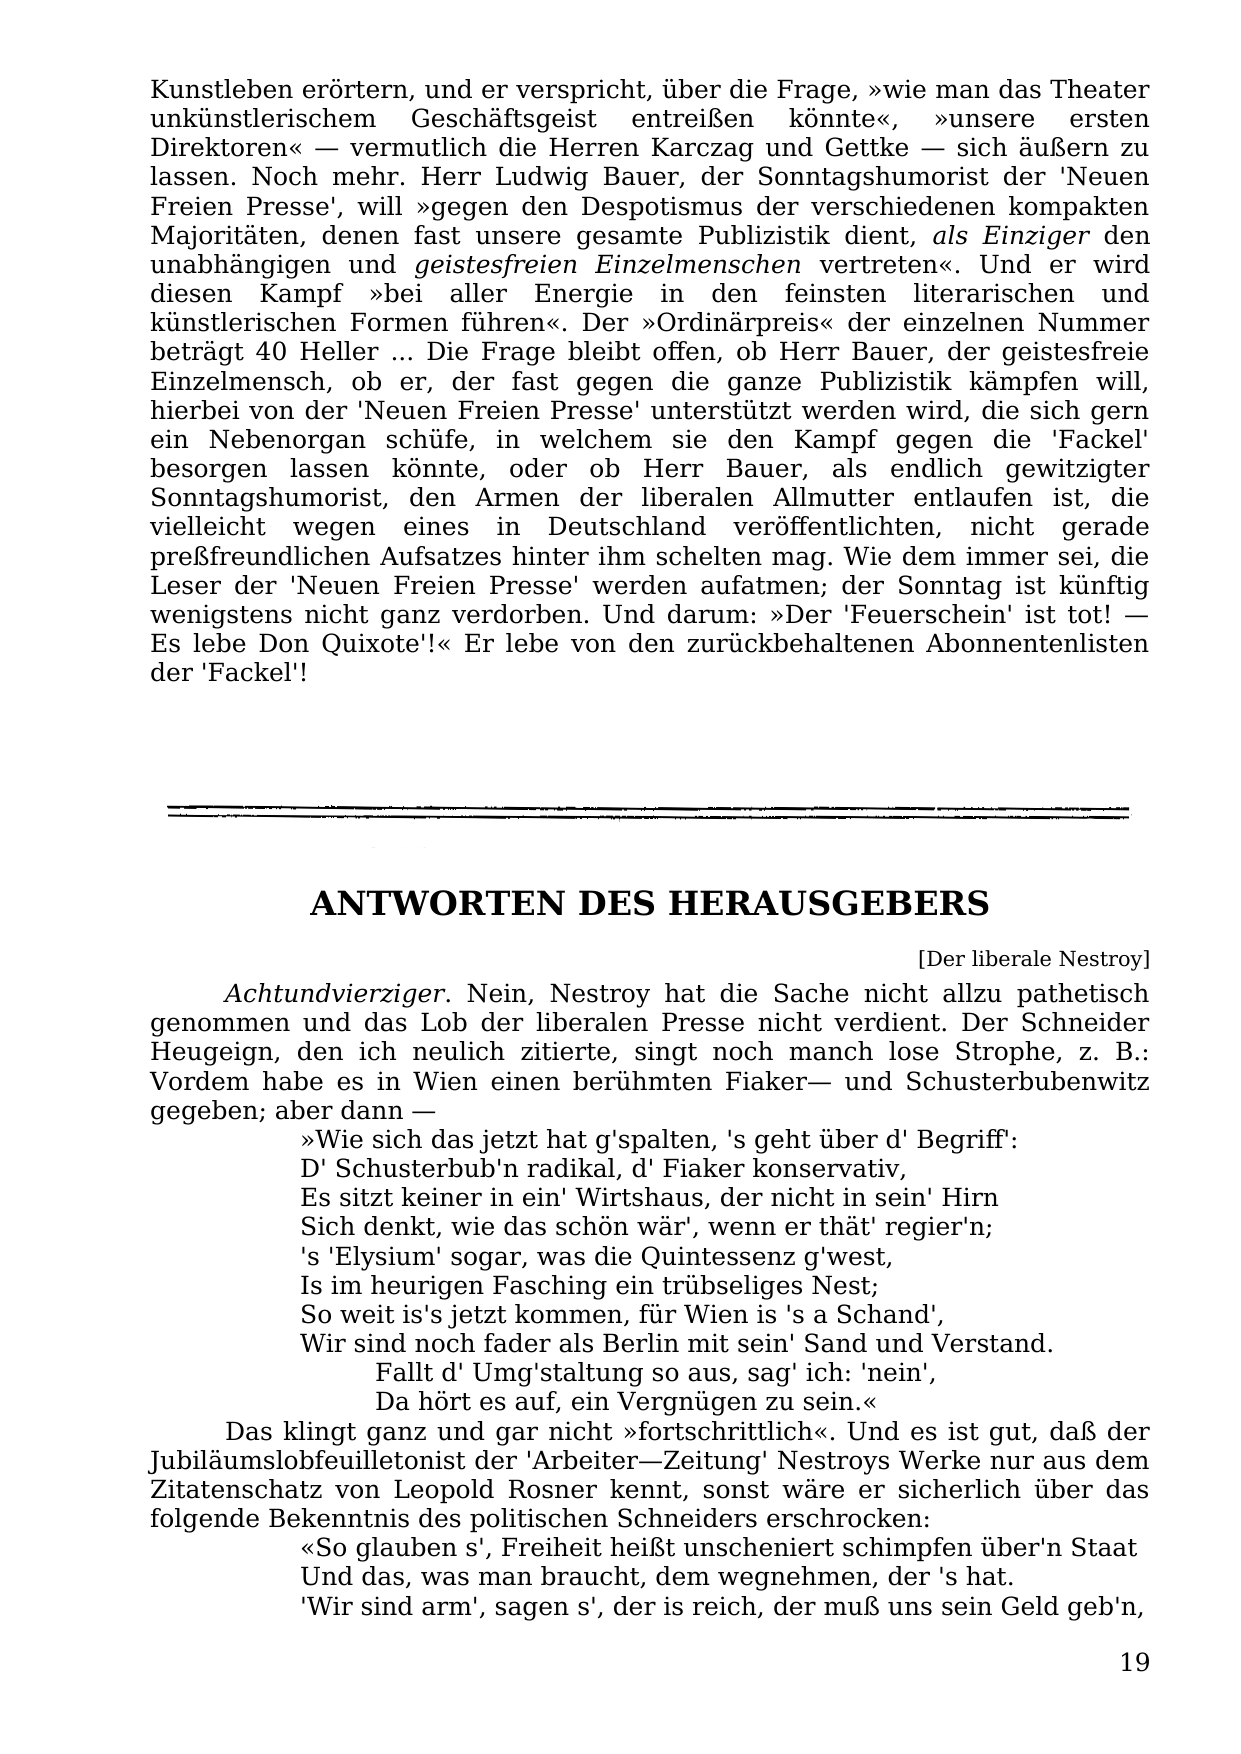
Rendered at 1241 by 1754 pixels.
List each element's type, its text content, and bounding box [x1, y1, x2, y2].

picture [117, 775, 1184, 858]
text Fallt d' Umg'staltung so aus, sag' ich: 'nein', [300, 1358, 1151, 1387]
text Achtundvierziger. Nein, Nestroy hat die Sache nicht allzu pathetisch genommen und das Lob der liberalen Presse nicht verdient. Der Schneider Heugeign, den ich neulich zitierte, singt noch manch lose Strophe, z. B.: Vordem habe es in Wien einen berühmten Fiaker— und Schusterbubenwitz gegeben; aber dann — [150, 971, 1151, 1125]
text ANTWORTEN DES HERAUSGEBERS [150, 858, 1151, 923]
text [Der liberale Nestroy] [150, 947, 1151, 971]
text «So glauben s', Freiheit heißt unscheniert schimpfen über'n Staat [300, 1533, 1151, 1562]
text Da hört es auf, ein Vergnügen zu sein.« [300, 1387, 1151, 1417]
text Sich denkt, wie das schön wär', wenn er thät' regier'n; [300, 1212, 1151, 1242]
text D' Schusterbub'n radikal, d' Fiaker konservativ, [300, 1154, 1151, 1183]
text Es sitzt keiner in ein' Wirtshaus, der nicht in sein' Hirn [300, 1183, 1151, 1212]
text »Wie sich das jetzt hat g'spalten, 's geht über d' Begriff': [300, 1125, 1151, 1154]
text So weit is's jetzt kommen, für Wien is 's a Schand', [300, 1300, 1151, 1329]
text Wir sind noch fader als Berlin mit sein' Sand und Verstand. [300, 1329, 1151, 1358]
text Und das, was man braucht, dem wegnehmen, der 's hat. [300, 1562, 1151, 1592]
text Is im heurigen Fasching ein trübseliges Nest; [300, 1271, 1151, 1300]
text 's 'Elysium' sogar, was die Quintessenz g'west, [300, 1242, 1151, 1271]
text 'Wir sind arm', sagen s', der is reich, der muß uns sein Geld geb'n, [300, 1592, 1151, 1621]
text Das klingt ganz und gar nicht »fortschrittlich«. Und es ist gut, daß der Jubiläumslobfeuilletonist der 'Arbeiter—Zeitung' Nestroys Werke nur aus dem Zitatenschatz von Leopold Rosner kennt, sonst wäre er sicherlich über das folgende Bekenntnis des politischen Schneiders erschrocken: [150, 1417, 1151, 1533]
text Kunstleben erörtern, und er verspricht, über die Frage, »wie man das Theater unkünstlerischem Geschäftsgeist entreißen könnte«, »unsere ersten Direktoren« — vermutlich die Herren Karczag und Gettke — sich äußern zu lassen. Noch mehr. Herr Ludwig Bauer, der Sonntagshumorist der 'Neuen Freien Presse', will »gegen den Despotismus der verschiedenen kompakten Majoritäten, denen fast unsere gesamte Publizistik dient, als Einziger den unabhängigen und geistesfreien Einzelmenschen vertreten«. Und er wird diesen Kampf »bei aller Energie in den feinsten literarischen und künstlerischen Formen führen«. Der »Ordinärpreis« der einzelnen Nummer beträgt 40 Heller ... Die Frage bleibt offen, ob Herr Bauer, der geistesfreie Einzelmensch, ob er, der fast gegen die ganze Publizistik kämpfen will, hierbei von der 'Neuen Freien Presse' unterstützt werden wird, die sich gern ein Nebenorgan schüfe, in welchem sie den Kampf gegen die 'Fackel' besorgen lassen könnte, oder ob Herr Bauer, als endlich gewitzigter Sonntagshumorist, den Armen der liberalen Allmutter entlaufen ist, die vielleicht wegen eines in Deutschland veröffentlichten, nicht gerade preßfreundlichen Aufsatzes hinter ihm schelten mag. Wie dem immer sei, die Leser der 'Neuen Freien Presse' werden aufatmen; der Sonntag ist künftig wenigstens nicht ganz verdorben. Und darum: »Der 'Feuerschein' ist tot! — Es lebe Don Quixote'!« Er lebe von den zurückbehaltenen Abonnentenlisten der 'Fackel'! [150, 75, 1151, 687]
